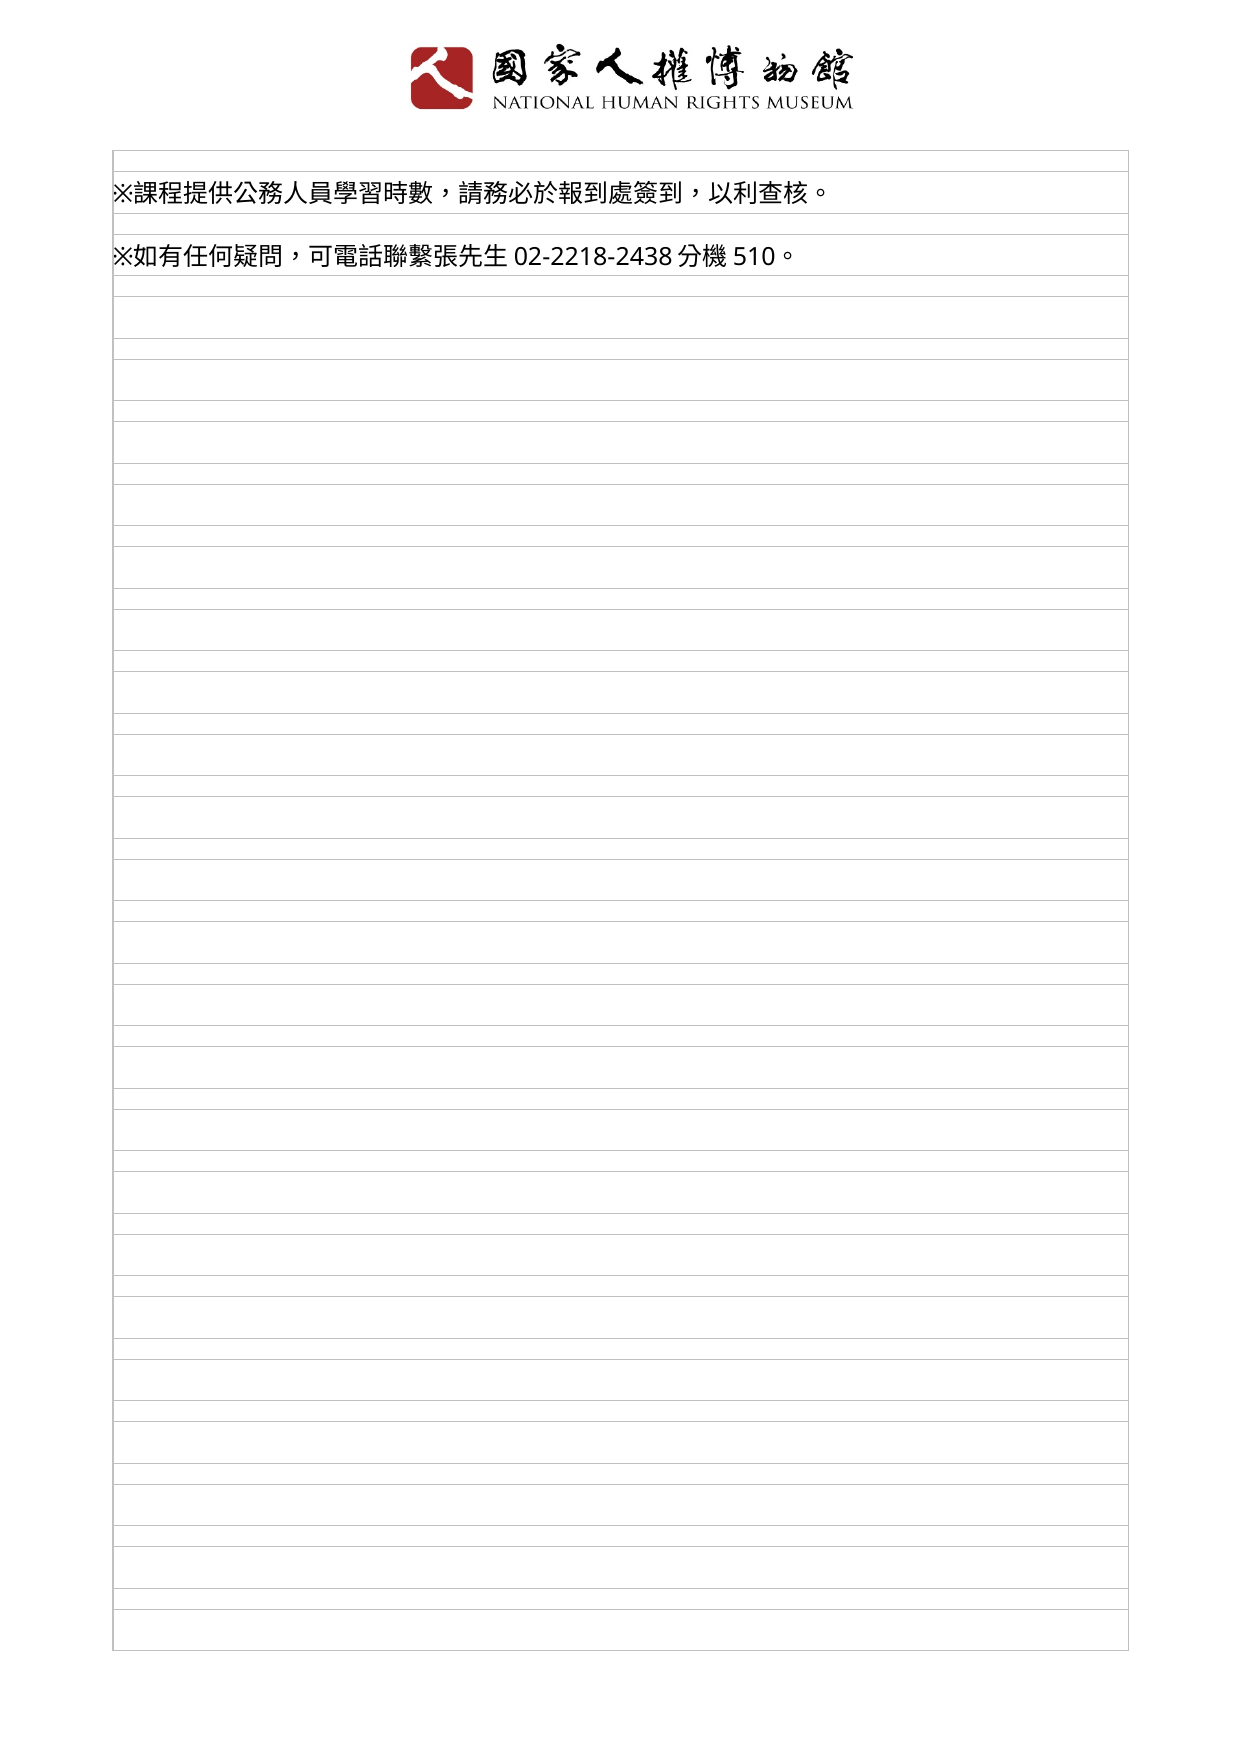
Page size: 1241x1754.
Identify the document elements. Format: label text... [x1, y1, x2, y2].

text [114, 214, 1128, 234]
picture [407, 42, 859, 113]
text ※課程提供公務人員學習時數，請務必於報到處簽到，以利查核。 [114, 172, 1128, 213]
text [114, 151, 1128, 171]
text ※如有任何疑問，可電話聯繫張先生02-2218-2438分機510。 [114, 235, 1128, 275]
